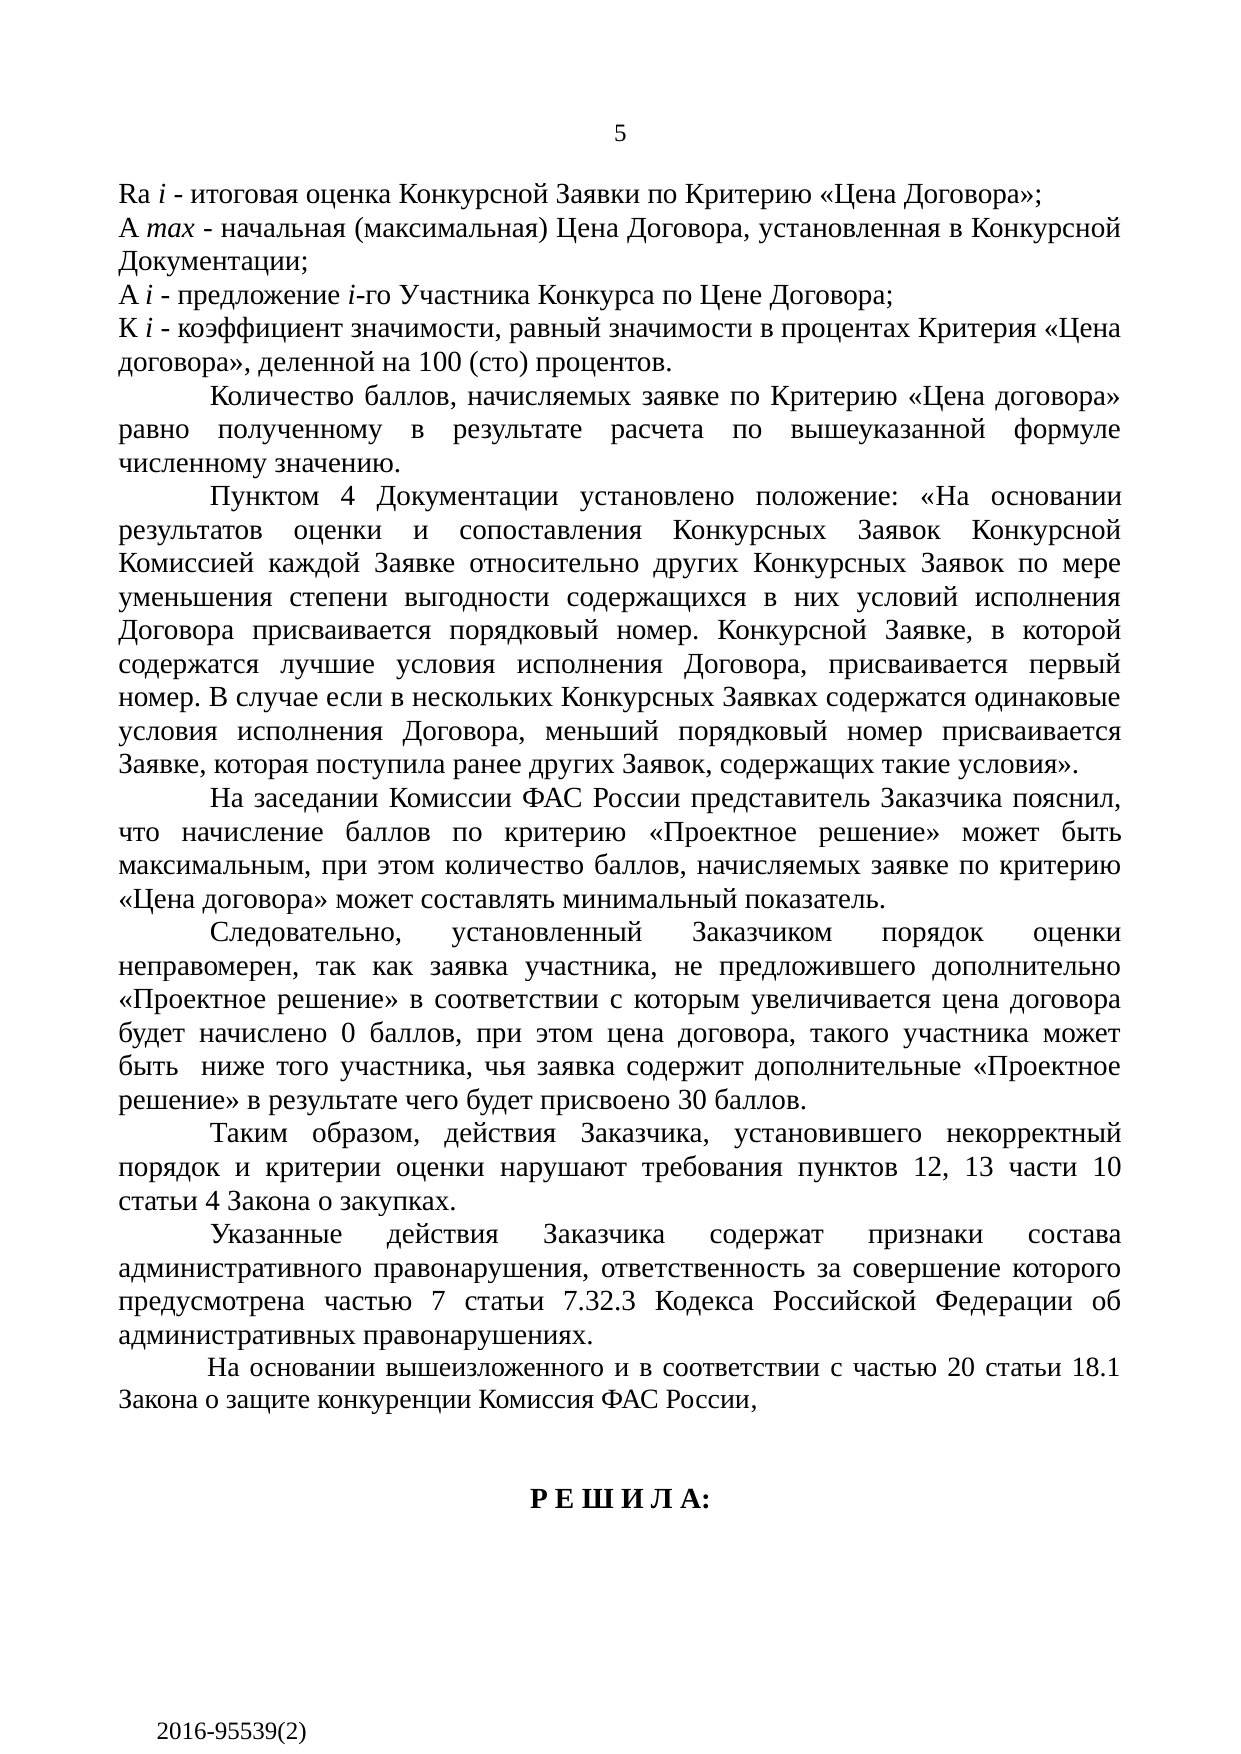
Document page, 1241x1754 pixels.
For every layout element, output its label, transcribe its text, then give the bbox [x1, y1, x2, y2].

text Таким образом, действия Заказчика, установившего некорректный порядок и критерии оценки нарушают требования пунктов 12, 13 части 10 статьи 4 Закона о закупках. [118, 1116, 1122, 1216]
text Количество баллов, начисляемых заявке по Критерию «Цена договора» равно полученному в результате расчета по вышеуказанной формуле численному значению. [118, 378, 1122, 478]
text На основании вышеизложенного и в соответствии с частью 20 статьи 18.1 Закона о защите конкуренции Комиссия ФАС России, [118, 1350, 1122, 1414]
text Пунктом 4 Документации установлено положение: «На основании результатов оценки и сопоставления Конкурсных Заявок Конкурсной Комиссией каждой Заявке относительно других Конкурсных Заявок по мере уменьшения степени выгодности содержащихся в них условий исполнения Договора присваивается порядковый номер. Конкурсной Заявке, в которой содержатся лучшие условия исполнения Договора, присваивается первый номер. В случае если в нескольких Конкурсных Заявках содержатся одинаковые условия исполнения Договора, меньший порядковый номер присваивается Заявке, которая поступила ранее других Заявок, содержащих такие условия». [118, 478, 1122, 780]
text Указанные действия Заказчика содержат признаки состава административного правонарушения, ответственность за совершение которого предусмотрена частью 7 статьи 7.32.3 Кодекса Российской Федерации об административных правонарушениях. [118, 1216, 1122, 1350]
text Ra i - итоговая оценка Конкурсной Заявки по Критерию «Цена Договора»; [118, 176, 1122, 210]
text A i - предложение i-го Участника Конкурса по Цене Договора; [118, 277, 1122, 311]
text На заседании Комиссии ФАС России представитель Заказчика пояснил, что начисление баллов по критерию «Проектное решение» может быть максимальным, при этом количество баллов, начисляемых заявке по критерию «Цена договора» может составлять минимальный показатель. [118, 780, 1122, 914]
text К i - коэффициент значимости, равный значимости в процентах Критерия «Цена договора», деленной на 100 (сто) процентов. [118, 311, 1122, 378]
text Следовательно, установленный Заказчиком порядок оценки неправомерен, так как заявка участника, не предложившего дополнительно «Проектное решение» в соответствии с которым увеличивается цена договора будет начислено 0 баллов, при этом цена договора, такого участника может быть ниже того участника, чья заявка содержит дополнительные «Проектное решение» в результате чего будет присвоено 30 баллов. [118, 914, 1122, 1116]
text A max - начальная (максимальная) Цена Договора, установленная в Конкурсной Документации; [118, 210, 1122, 277]
text Р Е Ш И Л А: [118, 1482, 1122, 1515]
